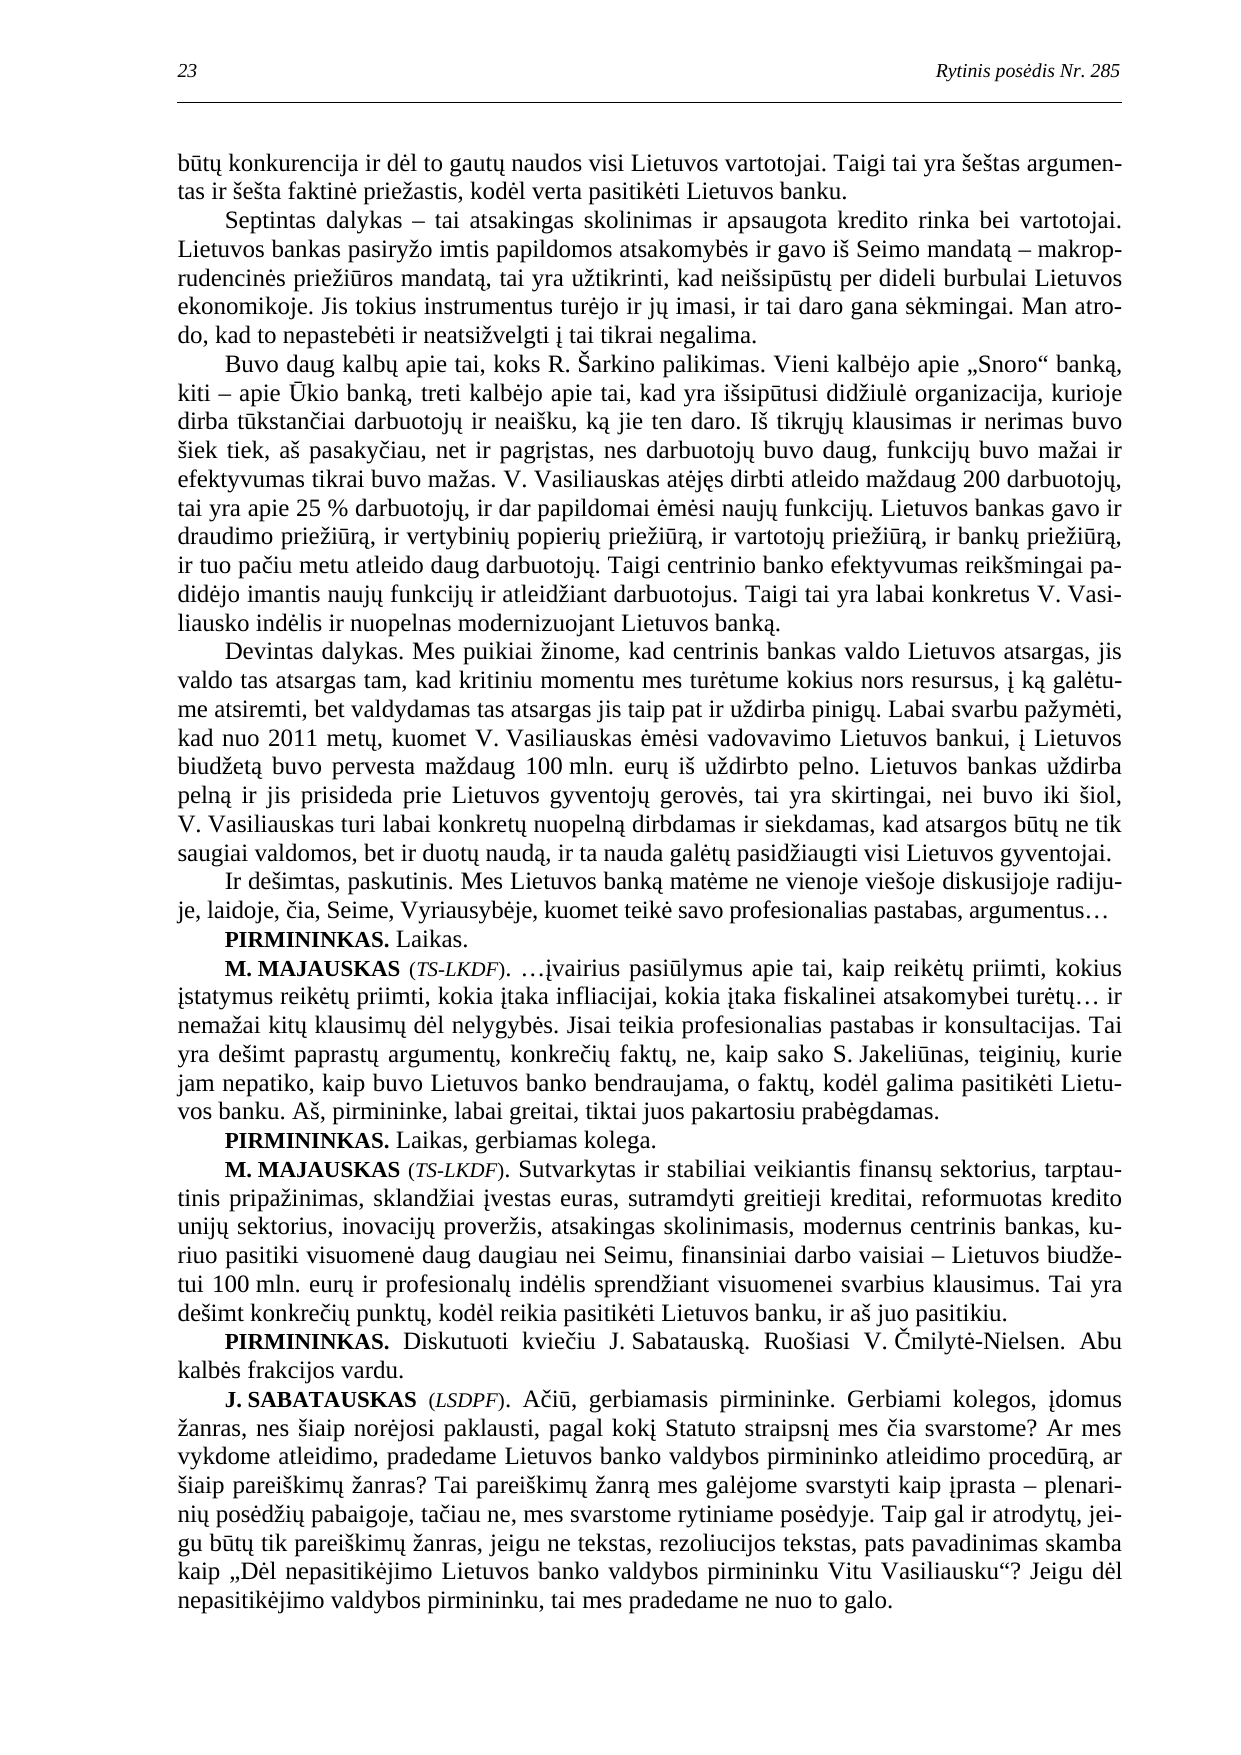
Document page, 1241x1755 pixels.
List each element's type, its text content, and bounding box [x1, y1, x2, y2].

text De­vin­tas da­ly­kas. Mes pui­kiai ži­no­me, kad cen­tri­nis ban­kas val­do Lie­tu­vos at­sar­gas, jis val­do tas at­sar­gas tam, kad kri­ti­niu mo­men­tu mes tu­rė­tu­me ko­kius nors re­sur­sus, į ką ga­lė­tu­me at­si­rem­ti, bet val­dy­da­mas tas at­sar­gas jis taip pat ir už­dir­ba pi­ni­gų. La­bai svar­bu pa­žy­mė­ti, kad nuo 2011 me­tų, kuo­met V. Va­si­liaus­kas ėmė­si va­do­va­vi­mo Lie­tu­vos ban­kui, į Lie­tu­vos biu­dže­tą bu­vo per­ves­ta maž­daug 100 mln. eu­rų iš už­dirb­to pel­no. Lie­tu­vos ban­kas už­dir­ba pel­ną ir jis pri­si­de­da prie Lie­tu­vos gy­ven­to­jų ge­ro­vės, tai yra skir­tin­gai, nei bu­vo iki šiol, V. Va­si­liaus­kas tu­ri la­bai kon­kre­tų nuo­pel­ną dirb­da­mas ir siek­da­mas, kad at­sar­gos bū­tų ne tik sau­giai val­do­mos, bet ir duo­tų nau­dą, ir ta nau­da ga­lė­tų pa­si­džiaug­ti vi­si Lie­tu­vos gy­ven­to­jai. [177, 636, 1122, 866]
text J. SABATAUSKAS (LSDPF). Ačiū, ger­bia­ma­sis pir­mi­nin­ke. Ger­bia­mi ko­le­gos, įdo­mus žan­ras, nes šiaip no­rė­jo­si pa­klaus­ti, pa­gal ko­kį Sta­tu­to straips­nį mes čia svars­to­me? Ar mes vyk­do­me at­lei­di­mo, pra­de­da­me Lie­tu­vos ban­ko val­dy­bos pir­mi­nin­ko at­lei­di­mo pro­ce­dū­rą, ar šiaip pa­reiš­ki­mų žan­ras? Tai pa­reiš­ki­mų žan­rą mes ga­lė­jo­me svars­ty­ti kaip įpras­ta – ple­na­ri­nių po­sė­džių pa­bai­go­je, ta­čiau ne, mes svars­to­me ry­ti­nia­me po­sė­dy­je. Taip gal ir at­ro­dy­tų, jei­gu bū­tų tik pa­reiš­ki­mų žan­ras, jei­gu ne teks­tas, re­zo­liu­ci­jos teks­tas, pats pa­va­di­ni­mas skam­ba kaip „Dėl ne­pa­si­ti­kė­ji­mo Lie­tu­vos ban­ko val­dy­bos pir­mi­nin­ku Vi­tu Va­si­liaus­ku“? Jei­gu dėl ne­pa­si­ti­kė­ji­mo val­dy­bos pir­mi­nin­ku, tai mes pra­de­da­me ne nuo to ga­lo. [177, 1384, 1122, 1614]
text bū­tų kon­ku­ren­ci­ja ir dėl to gau­tų nau­dos vi­si Lie­tu­vos var­to­to­jai. Tai­gi tai yra šeš­tas ar­gu­men­tas ir šeš­ta fak­ti­nė prie­žas­tis, ko­dėl ver­ta pa­si­ti­kė­ti Lie­tu­vos ban­ku. [177, 148, 1122, 205]
text M. MAJAUSKAS (TS-LKDF). Su­tvar­ky­tas ir sta­bi­liai vei­kian­tis fi­nan­sų sek­to­rius, tarp­tau­ti­nis pri­pa­ži­ni­mas, sklan­džiai įves­tas eu­ras, su­tram­dy­ti grei­tie­ji kre­di­tai, re­for­muo­tas kre­di­to uni­jų sek­to­rius, ino­va­ci­jų pro­ver­žis, at­sa­kin­gas sko­li­ni­ma­sis, mo­der­nus cen­tri­nis ban­kas, ku­riuo pa­si­ti­ki vi­suo­me­nė daug dau­giau nei Sei­mu, fi­nan­si­niai dar­bo vai­siai – Lie­tu­vos biu­dže­tui 100 mln. eu­rų ir pro­fe­sio­na­lų in­dė­lis spren­džiant vi­suo­me­nei svar­bius klau­si­mus. Tai yra de­šimt kon­kre­čių punk­tų, ko­dėl rei­kia pa­si­ti­kė­ti Lie­tu­vos ban­ku, ir aš juo pa­si­ti­kiu. [177, 1154, 1122, 1326]
text Sep­tin­tas da­ly­kas – tai at­sa­kin­gas sko­li­ni­mas ir ap­sau­go­ta kre­di­to rin­ka bei var­to­to­jai. Lie­tu­vos ban­kas pa­si­ry­žo im­tis pa­pil­do­mos at­sa­ko­my­bės ir ga­vo iš Sei­mo man­da­tą – mak­rop­ru­den­ci­nės prie­žiū­ros man­da­tą, tai yra už­tik­rin­ti, kad ne­iš­si­pūs­tų per di­de­li bur­bu­lai Lie­tu­vos eko­no­mi­ko­je. Jis to­kius in­stru­men­tus tu­rė­jo ir jų ima­si, ir tai da­ro ga­na sėk­min­gai. Man at­ro­do, kad to ne­pa­ste­bė­ti ir neat­si­žvelg­ti į tai tik­rai ne­ga­li­ma. [177, 205, 1122, 349]
text PIRMININKAS. Lai­kas, ger­bia­mas ko­le­ga. [177, 1125, 1122, 1154]
text PIRMININKAS. Dis­ku­tuo­ti kvie­čiu J. Sa­ba­taus­ką. Ruo­šia­si V. Čmi­ly­tė-Niel­sen. Abu kal­bės frak­ci­jos var­du. [177, 1326, 1122, 1384]
text Ir de­šim­tas, pas­ku­ti­nis. Mes Lie­tu­vos ban­ką ma­tė­me ne vie­no­je vie­šo­je dis­ku­si­jo­je ra­di­ju­je, lai­do­je, čia, Sei­me, Vy­riau­sy­bė­je, kuo­met tei­kė sa­vo pro­fe­sio­na­lias pa­sta­bas, ar­gu­men­tus… [177, 866, 1122, 924]
text PIRMININKAS. Lai­kas. [177, 924, 1122, 953]
text Bu­vo daug kal­bų apie tai, koks R. Šar­ki­no pa­li­ki­mas. Vie­ni kal­bė­jo apie „Sno­ro“ ban­ką, ki­ti – apie Ūkio ban­ką, tre­ti kal­bė­jo apie tai, kad yra iš­si­pū­tu­si di­džiu­lė or­ga­ni­za­ci­ja, ku­rio­je dir­ba tūks­tan­čiai dar­buo­to­jų ir ne­aiš­ku, ką jie ten da­ro. Iš tik­rų­jų klau­si­mas ir ne­ri­mas bu­vo šiek tiek, aš pa­sa­ky­čiau, net ir pa­grįs­tas, nes dar­buo­to­jų bu­vo daug, funk­ci­jų bu­vo ma­žai ir efek­ty­vu­mas tik­rai bu­vo ma­žas. V. Va­si­liaus­kas at­ėjęs dirb­ti at­lei­do maž­daug 200 dar­buo­to­jų, tai yra apie 25 % dar­buo­to­jų, ir dar pa­pil­do­mai ėmė­si nau­jų funk­ci­jų. Lie­tu­vos ban­kas ga­vo ir drau­di­mo prie­žiū­rą, ir ver­ty­bi­nių po­pie­rių prie­žiū­rą, ir var­to­to­jų prie­žiū­rą, ir ban­kų prie­žiū­rą, ir tuo pa­čiu me­tu at­lei­do daug dar­buo­to­jų. Tai­gi cen­tri­nio ban­ko efek­ty­vu­mas reikš­min­gai pa­di­dė­jo iman­tis nau­jų funk­ci­jų ir at­lei­džiant dar­buo­to­jus. Tai­gi tai yra la­bai kon­kre­tus V. Va­si­liaus­ko in­dė­lis ir nuo­pel­nas mo­der­ni­zuo­jant Lie­tu­vos ban­ką. [177, 349, 1122, 636]
text M. MAJAUSKAS (TS-LKDF). …įvai­rius pa­siū­ly­mus apie tai, kaip rei­kė­tų pri­im­ti, ko­kius įsta­ty­mus rei­kė­tų pri­im­ti, ko­kia įta­ka in­flia­ci­jai, ko­kia įta­ka fis­ka­li­nei at­sa­ko­my­bei tu­rė­tų… ir ne­ma­žai ki­tų klau­si­mų dėl ne­ly­gy­bės. Ji­sai tei­kia pro­fe­sio­na­lias pa­sta­bas ir kon­sul­ta­ci­jas. Tai yra de­šimt pa­pras­tų ar­gu­men­tų, kon­kre­čių fak­tų, ne, kaip sa­ko S. Ja­ke­liū­nas, tei­gi­nių, ku­rie jam ne­pa­ti­ko, kaip bu­vo Lie­tu­vos ban­ko ben­drau­ja­ma, o fak­tų, ko­dėl ga­li­ma pa­si­ti­kė­ti Lie­tu­vos ban­ku. Aš, pir­mi­nin­ke, la­bai grei­tai, tik­tai juos pa­kar­to­siu pra­bėg­da­mas. [177, 953, 1122, 1125]
